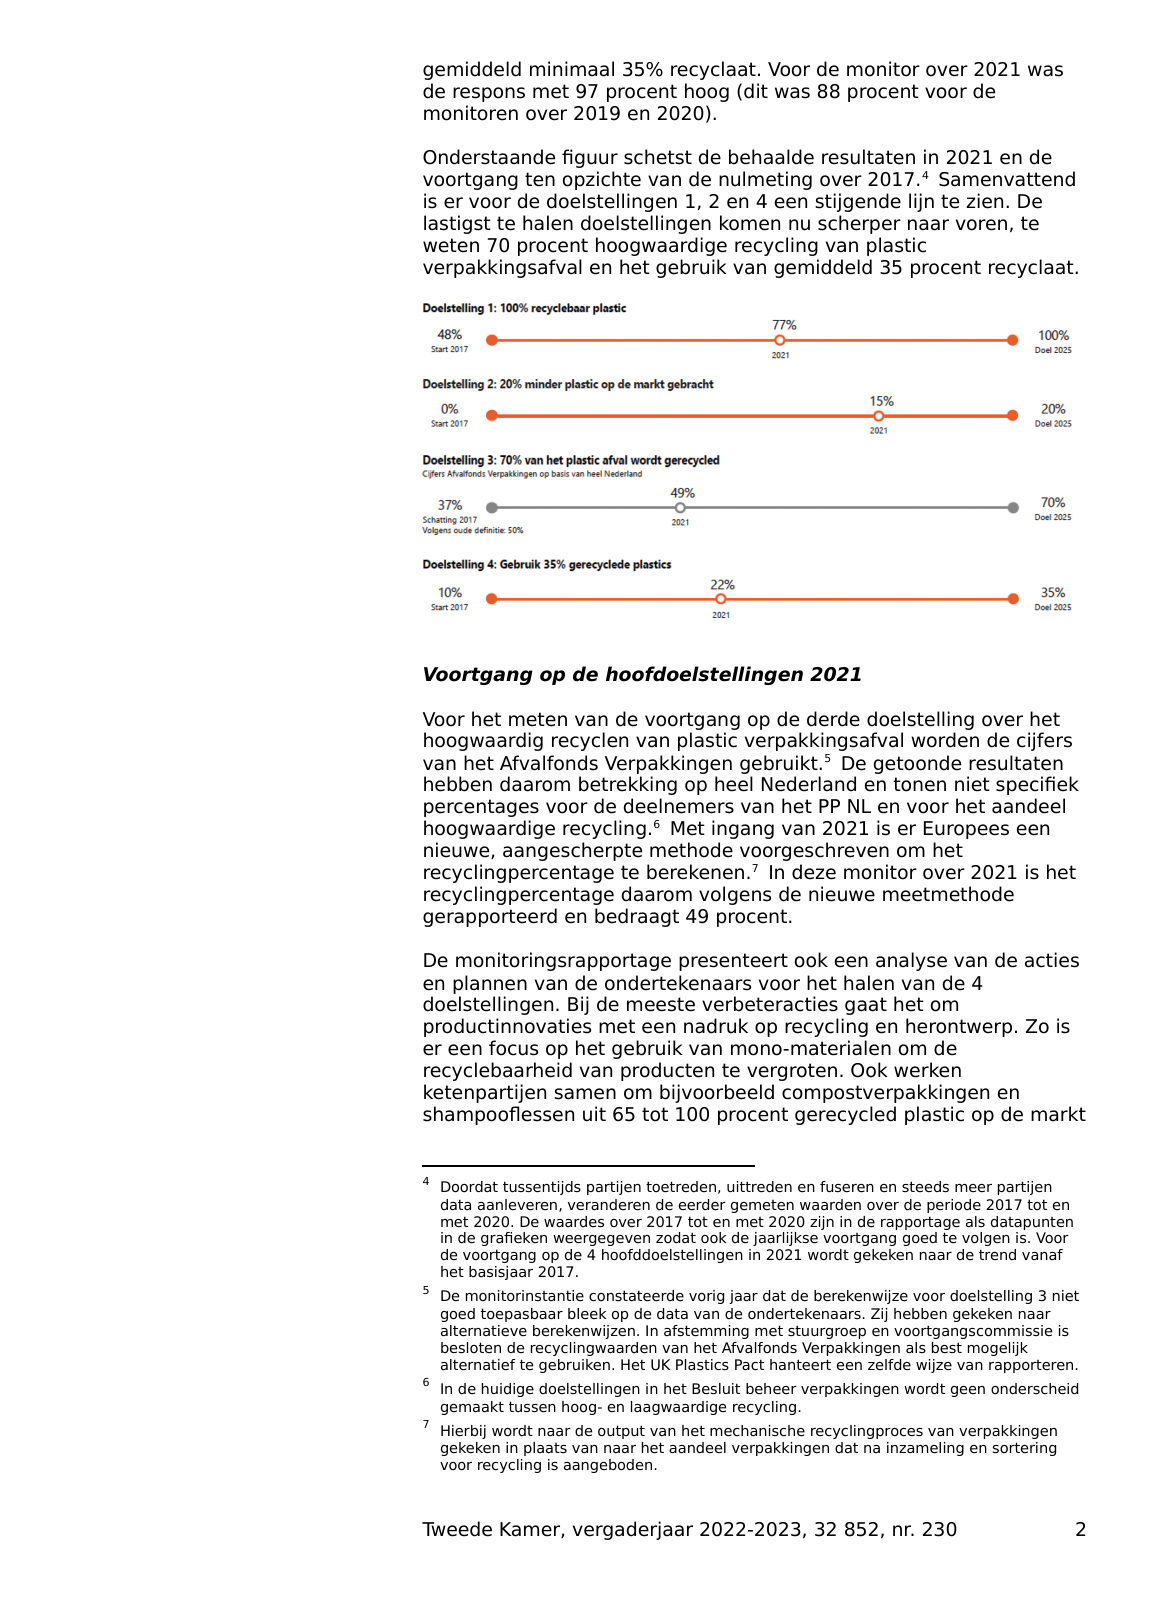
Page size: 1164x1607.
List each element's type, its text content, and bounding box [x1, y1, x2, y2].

text De monitorinstantie constateerde vorig jaar dat de berekenwijze voor doelstelling 3 niet goed toepasbaar bleek op de data van de ondertekenaars. Zij hebben gekeken naar alternatieve berekenwijzen. In afstemming met stuurgroep en voortgangscommissie is besloten de recyclingwaarden van het Afvalfonds Verpakkingen als best mogelijk alternatief te gebruiken. Het UK Plastics Pact hanteert een zelfde wijze van rapporteren. [422, 1284, 1087, 1374]
text Doordat tussentijds partijen toetreden, uittreden en fuseren en steeds meer partijen data aanleveren, veranderen de eerder gemeten waarden over de periode 2017 tot en met 2020. De waardes over 2017 tot en met 2020 zijn in de rapportage als datapunten in de grafieken weergegeven zodat ook de jaarlijkse voortgang goed te volgen is. Voor de voortgang op de 4 hoofddoelstellingen in 2021 wordt gekeken naar de trend vanaf het basisjaar 2017. [422, 1175, 1087, 1281]
text Hierbij wordt naar de output van het mechanische recyclingproces van verpakkingen gekeken in plaats van naar het aandeel verpakkingen dat na inzameling en sortering voor recycling is aangeboden. [422, 1418, 1087, 1474]
text Onderstaande figuur schetst de behaalde resultaten in 2021 en de voortgang ten opzichte van de nulmeting over 2017. Samenvattend is er voor de doelstellingen 1, 2 en 4 een stijgende lijn te zien. De lastigst te halen doelstellingen komen nu scherper naar voren, te weten 70 procent hoogwaardige recycling van plastic verpakkingsafval en het gebruik van gemiddeld 35 procent recyclaat. [422, 147, 1087, 279]
subtitle Voortgang op de hoofdoelstellingen 2021 [422, 664, 1087, 686]
text In de huidige doelstellingen in het Besluit beheer verpakkingen wordt geen onderscheid gemaakt tussen hoog- en laagwaardige recycling. [422, 1377, 1087, 1416]
picture [422, 301, 1072, 621]
text gemiddeld minimaal 35% recyclaat. Voor de monitor over 2021 was de respons met 97 procent hoog (dit was 88 procent voor de monitoren over 2019 en 2020). [422, 59, 1087, 125]
text Voor het meten van de voortgang op de derde doelstelling over het hoogwaardig recyclen van plastic verpakkingsafval worden de cijfers van het Afvalfonds Verpakkingen gebruikt. De getoonde resultaten hebben daarom betrekking op heel Nederland en tonen niet specifiek percentages voor de deelnemers van het PP NL en voor het aandeel hoogwaardige recycling. Met ingang van 2021 is er Europees een nieuwe, aangescherpte methode voorgeschreven om het recyclingpercentage te berekenen. In deze monitor over 2021 is het recyclingpercentage daarom volgens de nieuwe meetmethode gerapporteerd en bedraagt 49 procent. [422, 708, 1087, 928]
text De monitoringsrapportage presenteert ook een analyse van de acties en plannen van de ondertekenaars voor het halen van de 4 doelstellingen. Bij de meeste verbeteracties gaat het om productinnovaties met een nadruk op recycling en herontwerp. Zo is er een focus op het gebruik van mono-materialen om de recyclebaarheid van producten te vergroten. Ook werken ketenpartijen samen om bijvoorbeeld compostverpakkingen en shampooflessen uit 65 tot 100 procent gerecycled plastic op de markt [422, 950, 1087, 1126]
